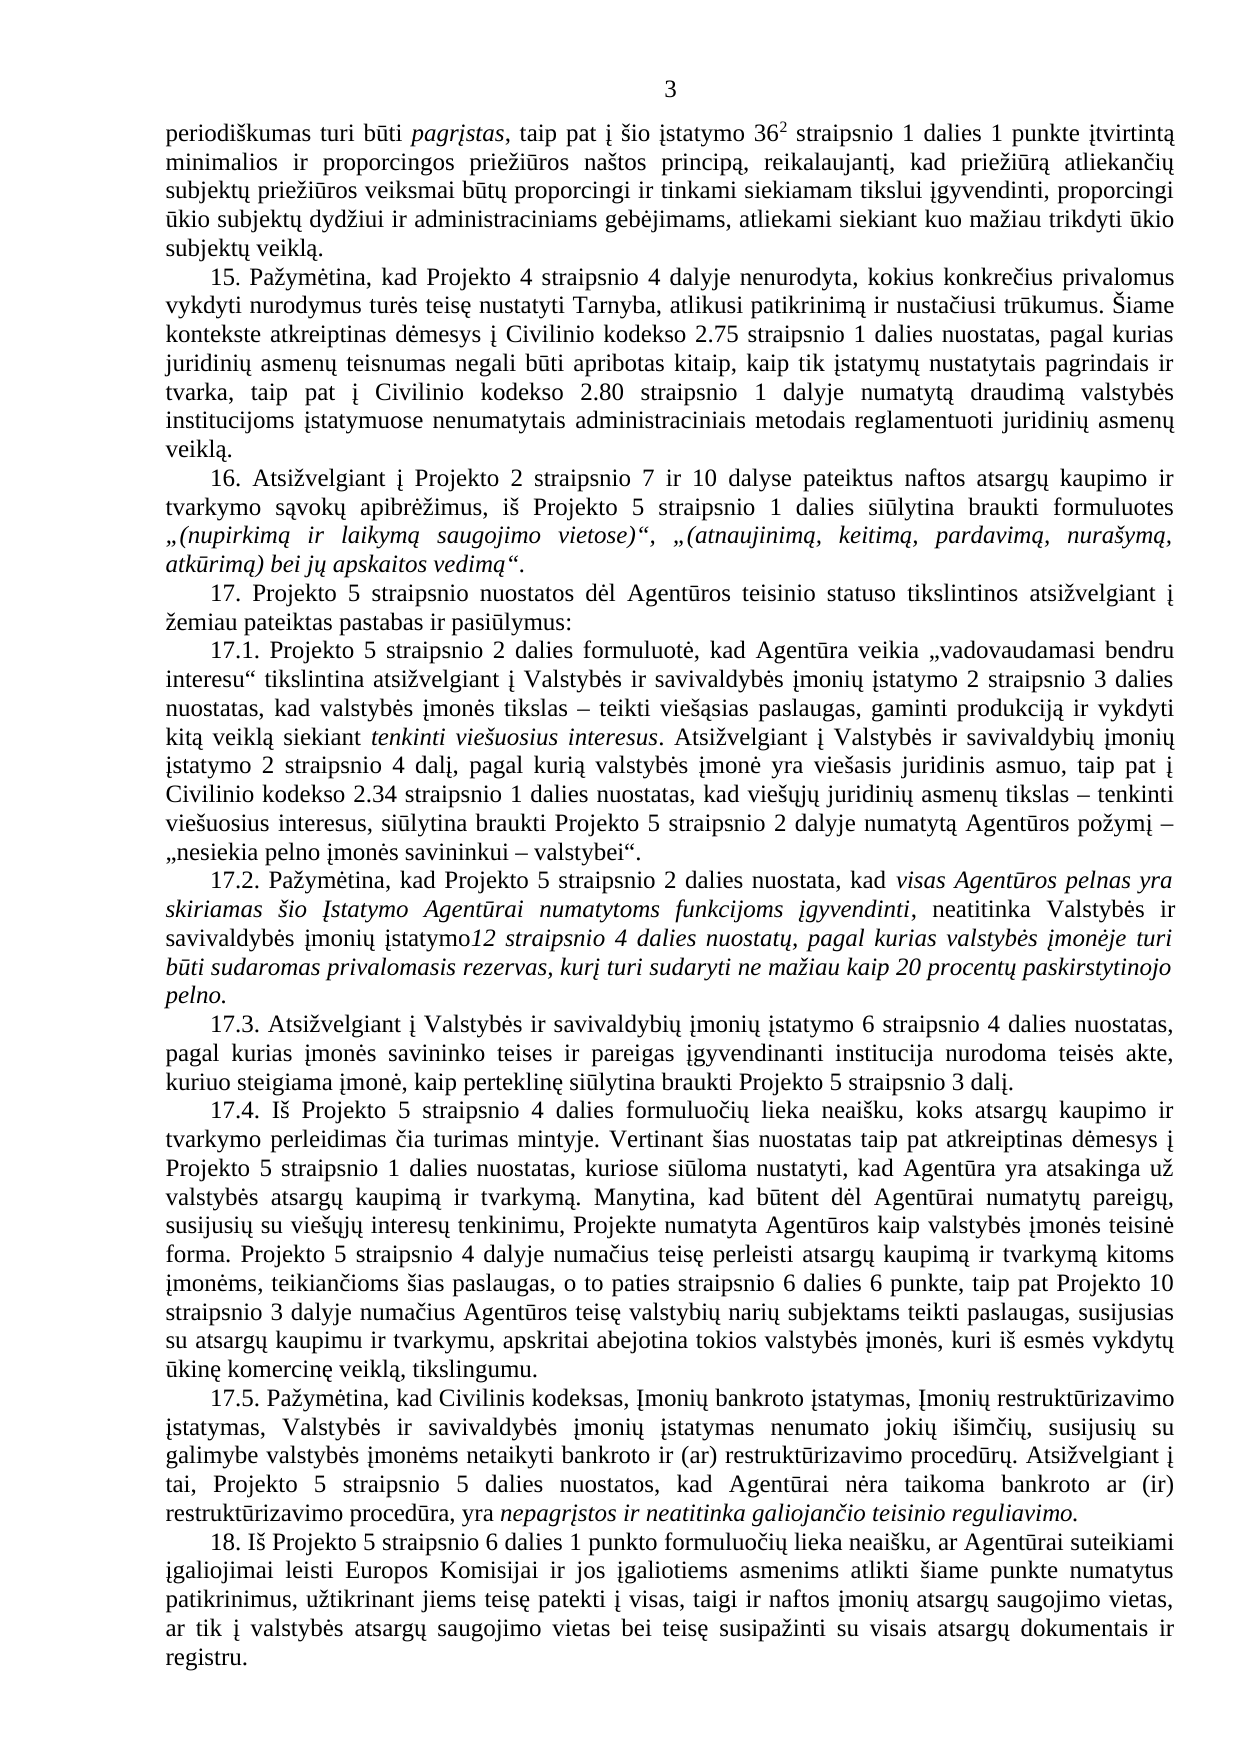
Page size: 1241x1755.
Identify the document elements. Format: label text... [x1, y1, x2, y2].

text periodiškumas turi būti pagrįstas, taip pat į šio įstatymo 362 straipsnio 1 dalies 1 punkte įtvirtintą minimalios ir proporcingos priežiūros naštos principą, reikalaujantį, kad priežiūrą atliekančių subjektų priežiūros veiksmai būtų proporcingi ir tinkami siekiamam tikslui įgyvendinti, proporcingi ūkio subjektų dydžiui ir administraciniams gebėjimams, atliekami siekiant kuo mažiau trikdyti ūkio subjektų veiklą. [165, 118, 1175, 262]
text 17.5. Pažymėtina, kad Civilinis kodeksas, Įmonių bankroto įstatymas, Įmonių restruktūrizavimo įstatymas, Valstybės ir savivaldybės įmonių įstatymas nenumato jokių išimčių, susijusių su galimybe valstybės įmonėms netaikyti bankroto ir (ar) restruktūrizavimo procedūrų. Atsižvelgiant į tai, Projekto 5 straipsnio 5 dalies nuostatos, kad Agentūrai nėra taikoma bankroto ar (ir) restruktūrizavimo procedūra, yra nepagrįstos ir neatitinka galiojančio teisinio reguliavimo. [165, 1383, 1175, 1527]
text 18. Iš Projekto 5 straipsnio 6 dalies 1 punkto formuluočių lieka neaišku, ar Agentūrai suteikiami įgaliojimai leisti Europos Komisijai ir jos įgaliotiems asmenims atlikti šiame punkte numatytus patikrinimus, užtikrinant jiems teisę patekti į visas, taigi ir naftos įmonių atsargų saugojimo vietas, ar tik į valstybės atsargų saugojimo vietas bei teisę susipažinti su visais atsargų dokumentais ir registru. [165, 1527, 1175, 1671]
text 17.2. Pažymėtina, kad Projekto 5 straipsnio 2 dalies nuostata, kad visas Agentūros pelnas yra skiriamas šio Įstatymo Agentūrai numatytoms funkcijoms įgyvendinti, neatitinka Valstybės ir savivaldybės įmonių įstatymo12 straipsnio 4 dalies nuostatų, pagal kurias valstybės įmonėje turi būti sudaromas privalomasis rezervas, kurį turi sudaryti ne mažiau kaip 20 procentų paskirstytinojo pelno. [165, 866, 1175, 1009]
text 17. Projekto 5 straipsnio nuostatos dėl Agentūros teisinio statuso tikslintinos atsižvelgiant į žemiau pateiktas pastabas ir pasiūlymus: [165, 578, 1175, 636]
text 15. Pažymėtina, kad Projekto 4 straipsnio 4 dalyje nenurodyta, kokius konkrečius privalomus vykdyti nurodymus turės teisę nustatyti Tarnyba, atlikusi patikrinimą ir nustačiusi trūkumus. Šiame kontekste atkreiptinas dėmesys į Civilinio kodekso 2.75 straipsnio 1 dalies nuostatas, pagal kurias juridinių asmenų teisnumas negali būti apribotas kitaip, kaip tik įstatymų nustatytais pagrindais ir tvarka, taip pat į Civilinio kodekso 2.80 straipsnio 1 dalyje numatytą draudimą valstybės institucijoms įstatymuose nenumatytais administraciniais metodais reglamentuoti juridinių asmenų veiklą. [165, 262, 1175, 463]
text 17.1. Projekto 5 straipsnio 2 dalies formuluotė, kad Agentūra veikia „vadovaudamasi bendru interesu“ tikslintina atsižvelgiant į Valstybės ir savivaldybės įmonių įstatymo 2 straipsnio 3 dalies nuostatas, kad valstybės įmonės tikslas – teikti viešąsias paslaugas, gaminti produkciją ir vykdyti kitą veiklą siekiant tenkinti viešuosius interesus. Atsižvelgiant į Valstybės ir savivaldybių įmonių įstatymo 2 straipsnio 4 dalį, pagal kurią valstybės įmonė yra viešasis juridinis asmuo, taip pat į Civilinio kodekso 2.34 straipsnio 1 dalies nuostatas, kad viešųjų juridinių asmenų tikslas – tenkinti viešuosius interesus, siūlytina braukti Projekto 5 straipsnio 2 dalyje numatytą Agentūros požymį – „nesiekia pelno įmonės savininkui – valstybei“. [165, 636, 1175, 866]
text 17.4. Iš Projekto 5 straipsnio 4 dalies formuluočių lieka neaišku, koks atsargų kaupimo ir tvarkymo perleidimas čia turimas mintyje. Vertinant šias nuostatas taip pat atkreiptinas dėmesys į Projekto 5 straipsnio 1 dalies nuostatas, kuriose siūloma nustatyti, kad Agentūra yra atsakinga už valstybės atsargų kaupimą ir tvarkymą. Manytina, kad būtent dėl Agentūrai numatytų pareigų, susijusių su viešųjų interesų tenkinimu, Projekte numatyta Agentūros kaip valstybės įmonės teisinė forma. Projekto 5 straipsnio 4 dalyje numačius teisę perleisti atsargų kaupimą ir tvarkymą kitoms įmonėms, teikiančioms šias paslaugas, o to paties straipsnio 6 dalies 6 punkte, taip pat Projekto 10 straipsnio 3 dalyje numačius Agentūros teisę valstybių narių subjektams teikti paslaugas, susijusias su atsargų kaupimu ir tvarkymu, apskritai abejotina tokios valstybės įmonės, kuri iš esmės vykdytų ūkinę komercinę veiklą, tikslingumu. [165, 1096, 1175, 1383]
text 17.3. Atsižvelgiant į Valstybės ir savivaldybių įmonių įstatymo 6 straipsnio 4 dalies nuostatas, pagal kurias įmonės savininko teises ir pareigas įgyvendinanti institucija nurodoma teisės akte, kuriuo steigiama įmonė, kaip perteklinę siūlytina braukti Projekto 5 straipsnio 3 dalį. [165, 1009, 1175, 1096]
text 16. Atsižvelgiant į Projekto 2 straipsnio 7 ir 10 dalyse pateiktus naftos atsargų kaupimo ir tvarkymo sąvokų apibrėžimus, iš Projekto 5 straipsnio 1 dalies siūlytina braukti formuluotes „(nupirkimą ir laikymą saugojimo vietose)“, „(atnaujinimą, keitimą, pardavimą, nurašymą, atkūrimą) bei jų apskaitos vedimą“. [165, 463, 1175, 578]
